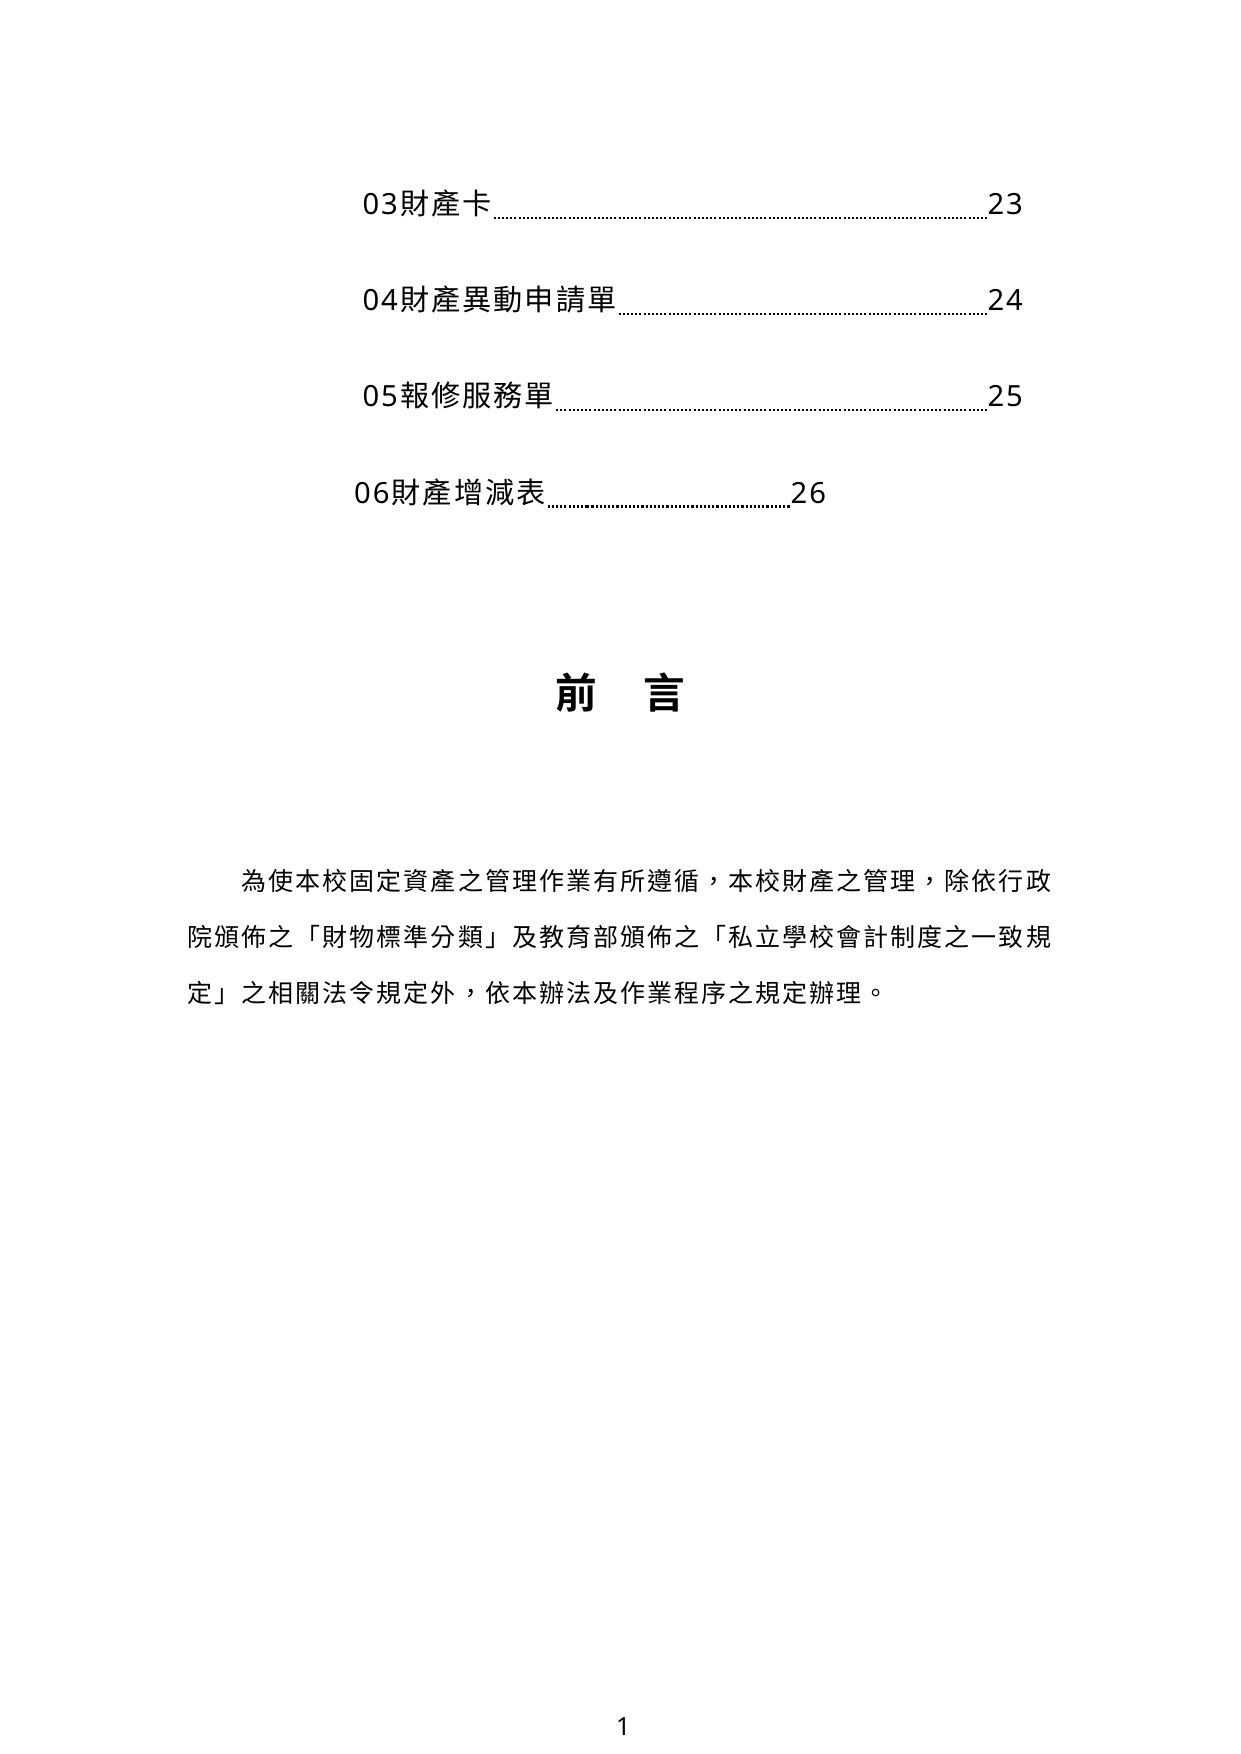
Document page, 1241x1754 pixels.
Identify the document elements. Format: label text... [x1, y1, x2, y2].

text 04財產異動申請單 24 [356, 261, 1053, 336]
text 06財產增減表 26 [187, 453, 1053, 528]
text 前 言 [187, 652, 1053, 727]
text 為使本校固定資產之管理作業有所遵循，本校財產之管理，除依行政院頒佈之「財物標準分類」及教育部頒佈之「私立學校會計制度之一致規定」之相關法令規定外，依本辦法及作業程序之規定辦理。 [187, 861, 1053, 1011]
text 05報修服務單 25 [356, 357, 1053, 432]
text 03財產卡 23 [356, 164, 1053, 239]
text 1 [616, 1705, 659, 1743]
